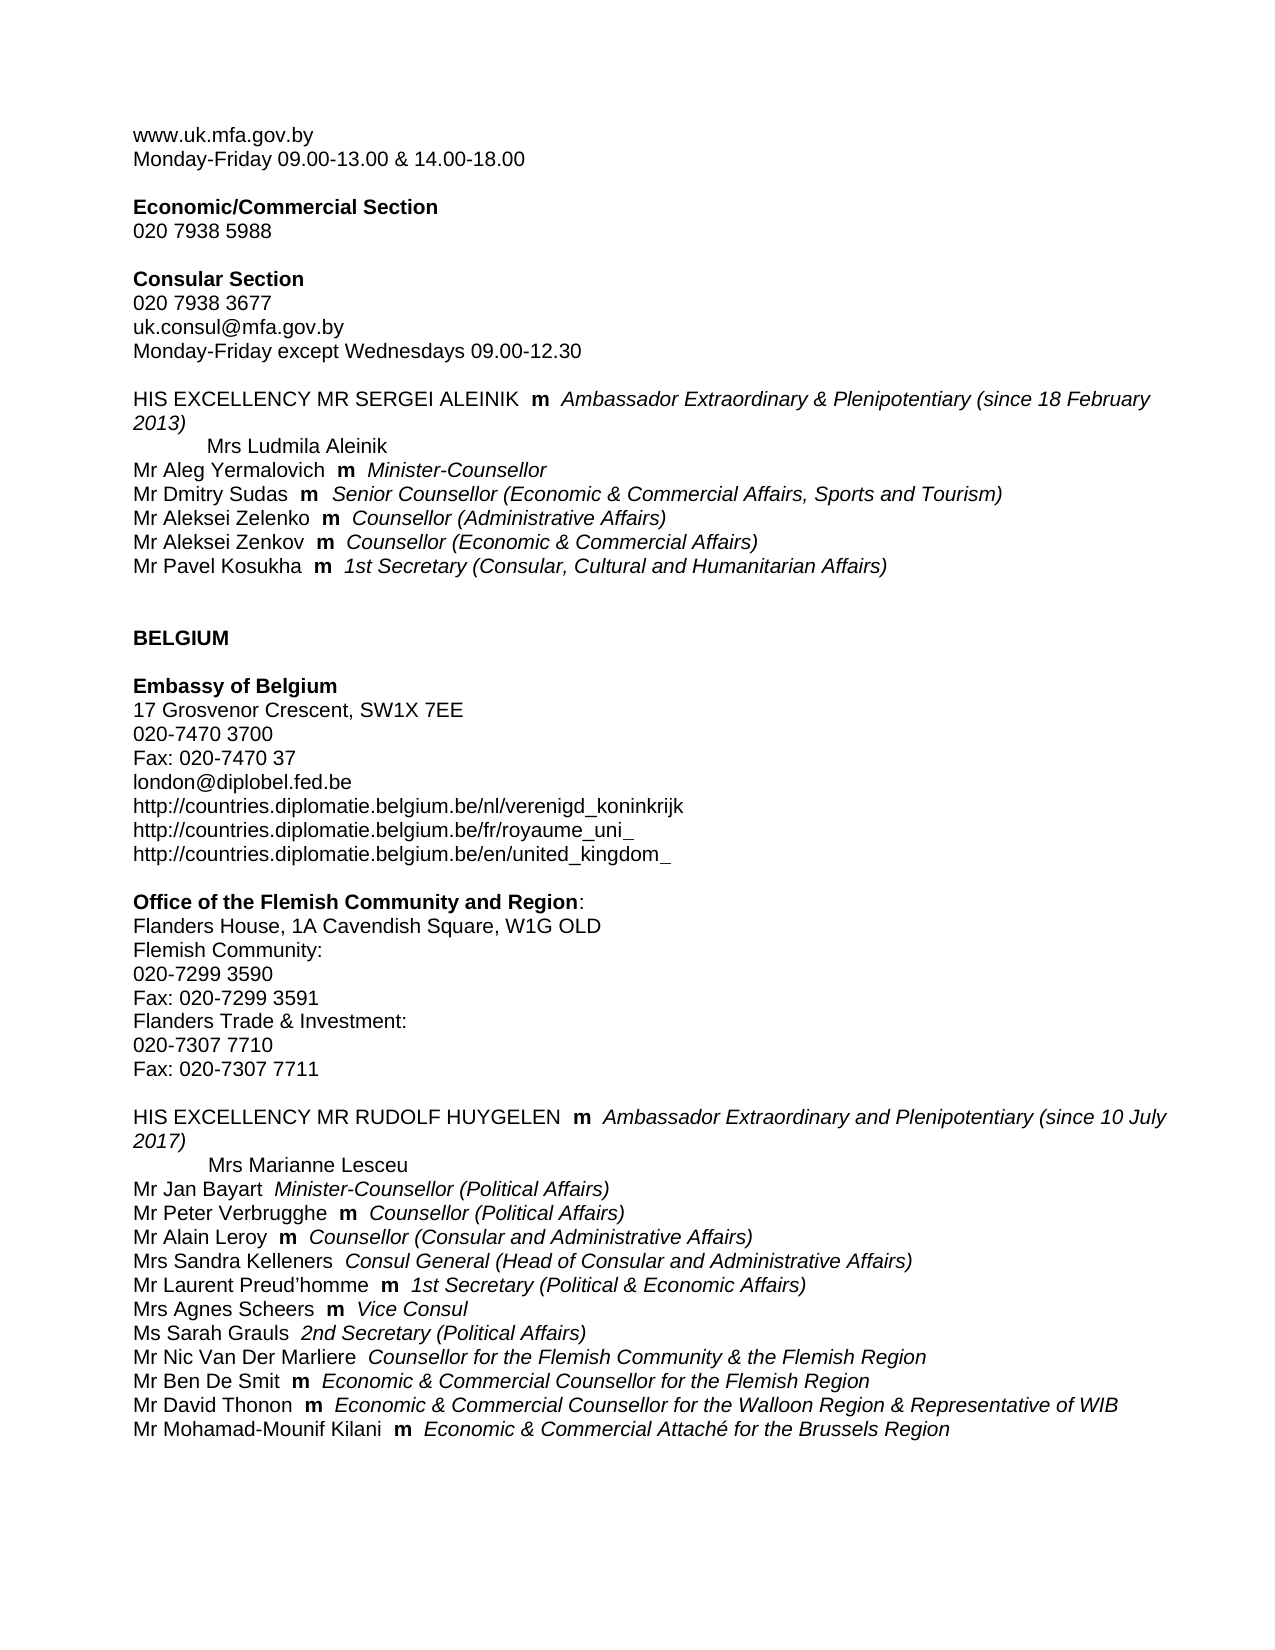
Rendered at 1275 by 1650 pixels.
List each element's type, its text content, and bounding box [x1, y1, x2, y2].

text Monday-Friday 09.00-13.00 & 14.00-18.00 [133, 147, 1181, 171]
text Embassy of Belgium [133, 674, 1181, 698]
text Fax: 020-7307 7711 [133, 1057, 1181, 1081]
text http://countries.diplomatie.belgium.be/en/united_kingdom [133, 842, 1181, 866]
text 020-7470 3700 [133, 722, 1181, 746]
text Mr Ben De Smit m Economic & Commercial Counsellor for the Flemish Region [133, 1369, 1181, 1393]
text HIS EXCELLENCY MR RUDOLF HUYGELEN m Ambassador Extraordinary and Plenipotentiary (since 10 July 2017) [133, 1105, 1181, 1153]
text Mrs Marianne Lesceu [133, 1153, 1181, 1177]
text 020-7299 3590 [133, 961, 1181, 985]
text BELGIUM [133, 626, 1181, 650]
text http://countries.diplomatie.belgium.be/fr/royaume_uni [133, 818, 1181, 842]
text 020-7307 7710 [133, 1033, 1181, 1057]
text 020 7938 3677 [133, 291, 1181, 314]
text Mr Peter Verbrugghe m Counsellor (Political Affairs) [133, 1201, 1181, 1225]
text Mr Nic Van Der Marliere Counsellor for the Flemish Community & the Flemish Region [133, 1345, 1181, 1369]
text Economic/Commercial Section [133, 195, 1181, 219]
text Mr Aleksei Zelenko m Counsellor (Administrative Affairs) [133, 506, 1181, 530]
text 17 Grosvenor Crescent, SW1X 7EE [133, 698, 1181, 722]
text london@diplobel.fed.be [133, 770, 1181, 794]
text 020 7938 5988 [133, 219, 1181, 243]
text Office of the Flemish Community and Region: [133, 889, 1181, 913]
text Flanders House, 1A Cavendish Square, W1G OLD [133, 913, 1181, 937]
text Mr Mohamad-Mounif Kilani m Economic & Commercial Attaché for the Brussels Region [133, 1417, 1181, 1441]
text uk.consul@mfa.gov.by [133, 314, 1181, 338]
text Flemish Community: [133, 937, 1181, 961]
text Mr Laurent Preud’homme m 1st Secretary (Political & Economic Affairs) [133, 1273, 1181, 1297]
text Fax: 020-7299 3591 [133, 985, 1181, 1009]
text Mr Aleksei Zenkov m Counsellor (Economic & Commercial Affairs) [133, 530, 1181, 554]
text Mr Pavel Kosukha m 1st Secretary (Consular, Cultural and Humanitarian Affairs) [133, 554, 1181, 578]
text Mrs Sandra Kelleners Consul General (Head of Consular and Administrative Affairs) [133, 1249, 1181, 1273]
text www.uk.mfa.gov.by [133, 123, 1181, 147]
text Mr Dmitry Sudas m Senior Counsellor (Economic & Commercial Affairs, Sports and Tourism) [133, 482, 1181, 506]
text Mr David Thonon m Economic & Commercial Counsellor for the Walloon Region & Representative of WIB [133, 1393, 1181, 1417]
text HIS EXCELLENCY MR SERGEI ALEINIK m Ambassador Extraordinary & Plenipotentiary (since 18 February 2013) [133, 386, 1181, 434]
text http://countries.diplomatie.belgium.be/nl/verenigd_koninkrijk [133, 794, 1181, 818]
text Flanders Trade & Investment: [133, 1009, 1181, 1033]
text Mrs Ludmila Aleinik [133, 434, 1181, 458]
text Monday-Friday except Wednesdays 09.00-12.30 [133, 338, 1181, 362]
text Fax: 020-7470 37 [133, 746, 1181, 770]
text Mr Aleg Yermalovich m Minister-Counsellor [133, 458, 1181, 482]
text Mrs Agnes Scheers m Vice Consul [133, 1297, 1181, 1321]
text Consular Section [133, 267, 1181, 291]
text Ms Sarah Grauls 2nd Secretary (Political Affairs) [133, 1321, 1181, 1345]
text Mr Jan Bayart Minister-Counsellor (Political Affairs) [133, 1177, 1181, 1201]
text Mr Alain Leroy m Counsellor (Consular and Administrative Affairs) [133, 1225, 1181, 1249]
